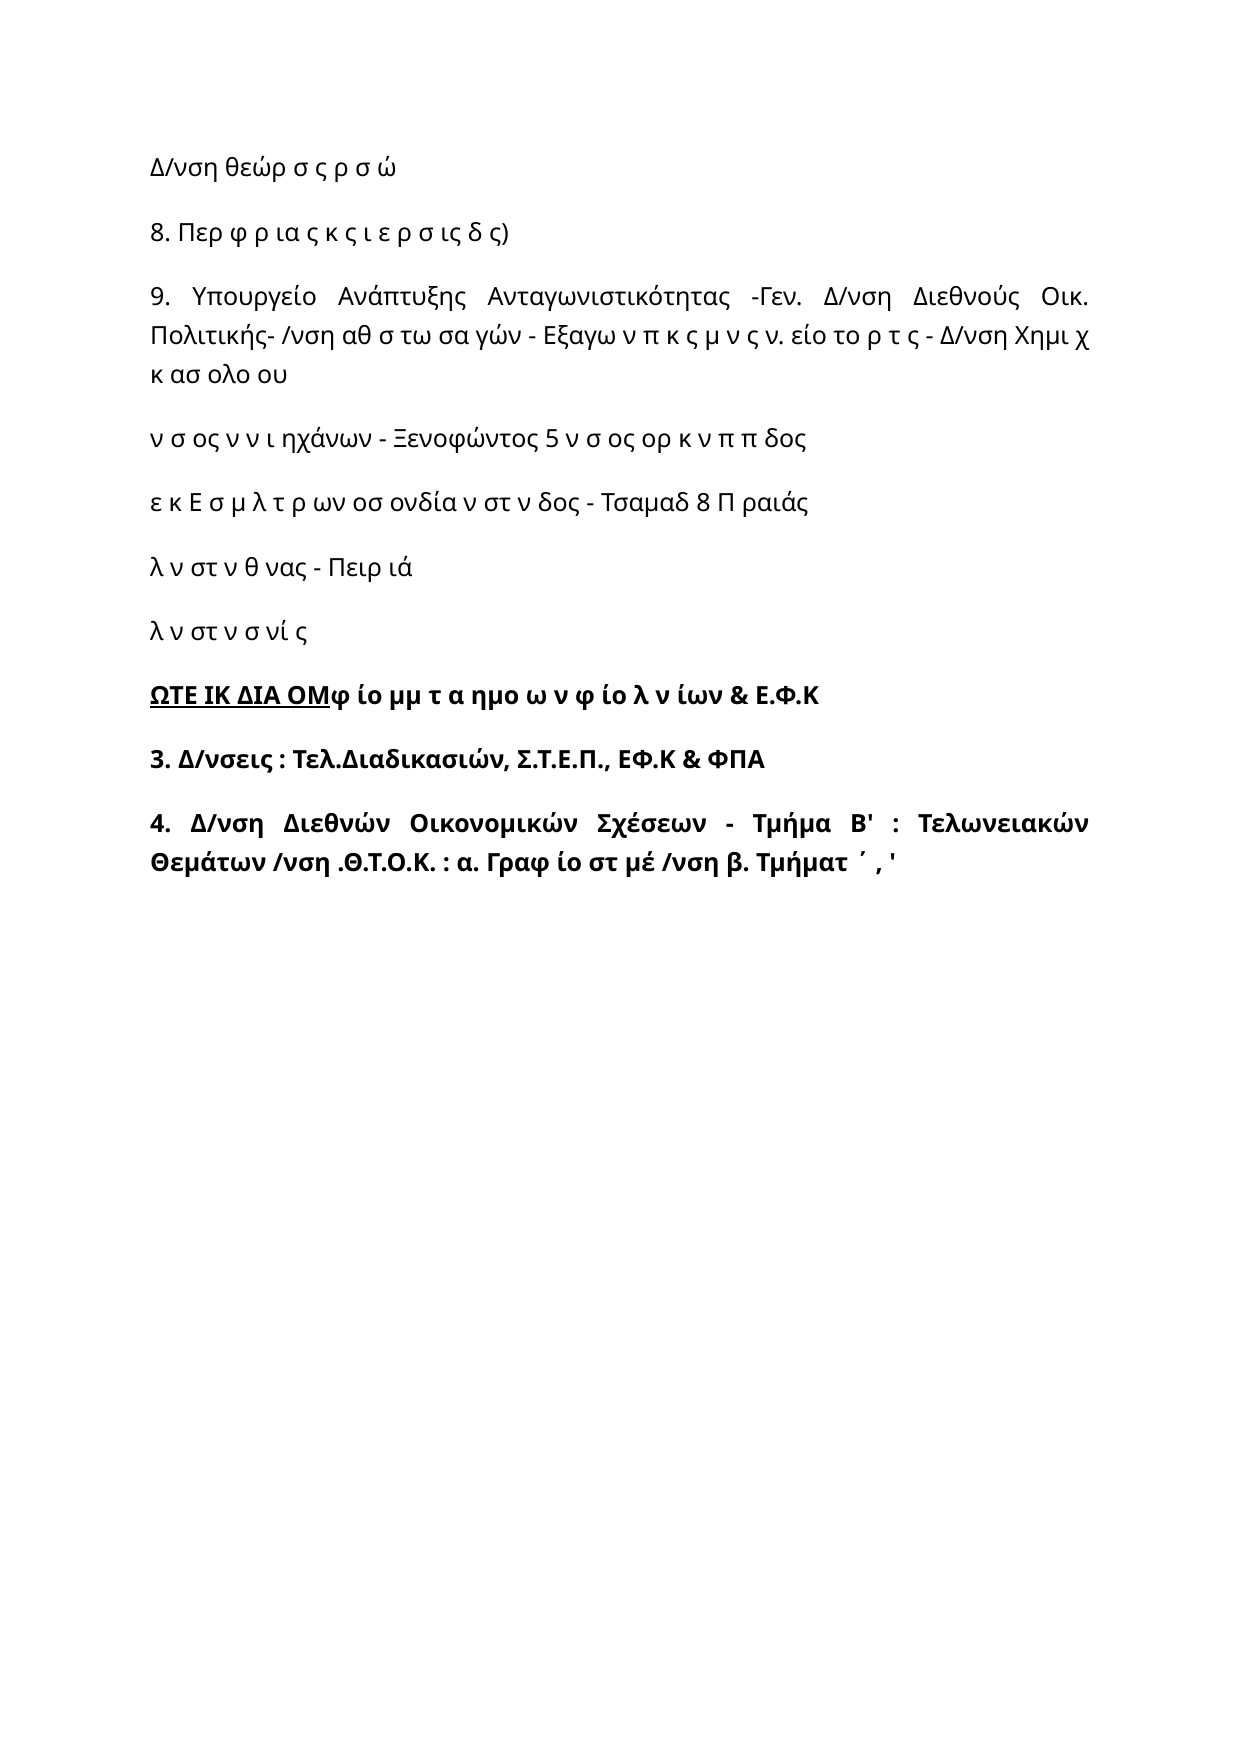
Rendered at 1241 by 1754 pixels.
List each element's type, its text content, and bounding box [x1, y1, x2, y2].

text 4. Δ/νση Διεθνών Οικονομικών Σχέσεων - Τμήμα Β' : Τελωνειακών Θεμάτων /νση .Θ.Τ.Ο.Κ. : α. Γραφ ίο στ μέ /νση β. Τμήματ ΄ , ' [150, 806, 1090, 879]
text ε κ Ε σ μ λ τ ρ ων οσ ονδία ν στ ν δος - Τσαμαδ 8 Π ραιάς [150, 485, 1090, 519]
text λ ν στ ν σ νί ς [150, 613, 1090, 647]
text Δ/νση θεώρ σ ς ρ σ ώ [150, 150, 1090, 184]
text 8. Περ φ ρ ια ς κ ς ι ε ρ σ ις δ ς) [150, 214, 1090, 248]
text λ ν στ ν θ νας - Πειρ ιά [150, 549, 1090, 583]
text ΩΤΕ ΙΚ ΔΙΑ ΟΜφ ίο μμ τ α ημο ω ν φ ίο λ ν ίων & Ε.Φ.Κ [150, 677, 1090, 712]
text 9. Υπουργείο Ανάπτυξης Ανταγωνιστικότητας -Γεν. Δ/νση Διεθνούς Οικ. Πολιτικής- /νση αθ σ τω σα γών - Εξαγω ν π κ ς μ ν ς ν. είο το ρ τ ς - Δ/νση Χημι χ κ ασ ολο ου [150, 278, 1090, 391]
text ν σ ος ν ν ι ηχάνων - Ξενοφώντος 5 ν σ ος ορ κ ν π π δος [150, 421, 1090, 455]
text 3. Δ/νσεις : Τελ.Διαδικασιών, Σ.Τ.Ε.Π., ΕΦ.Κ & ΦΠΑ [150, 742, 1090, 776]
